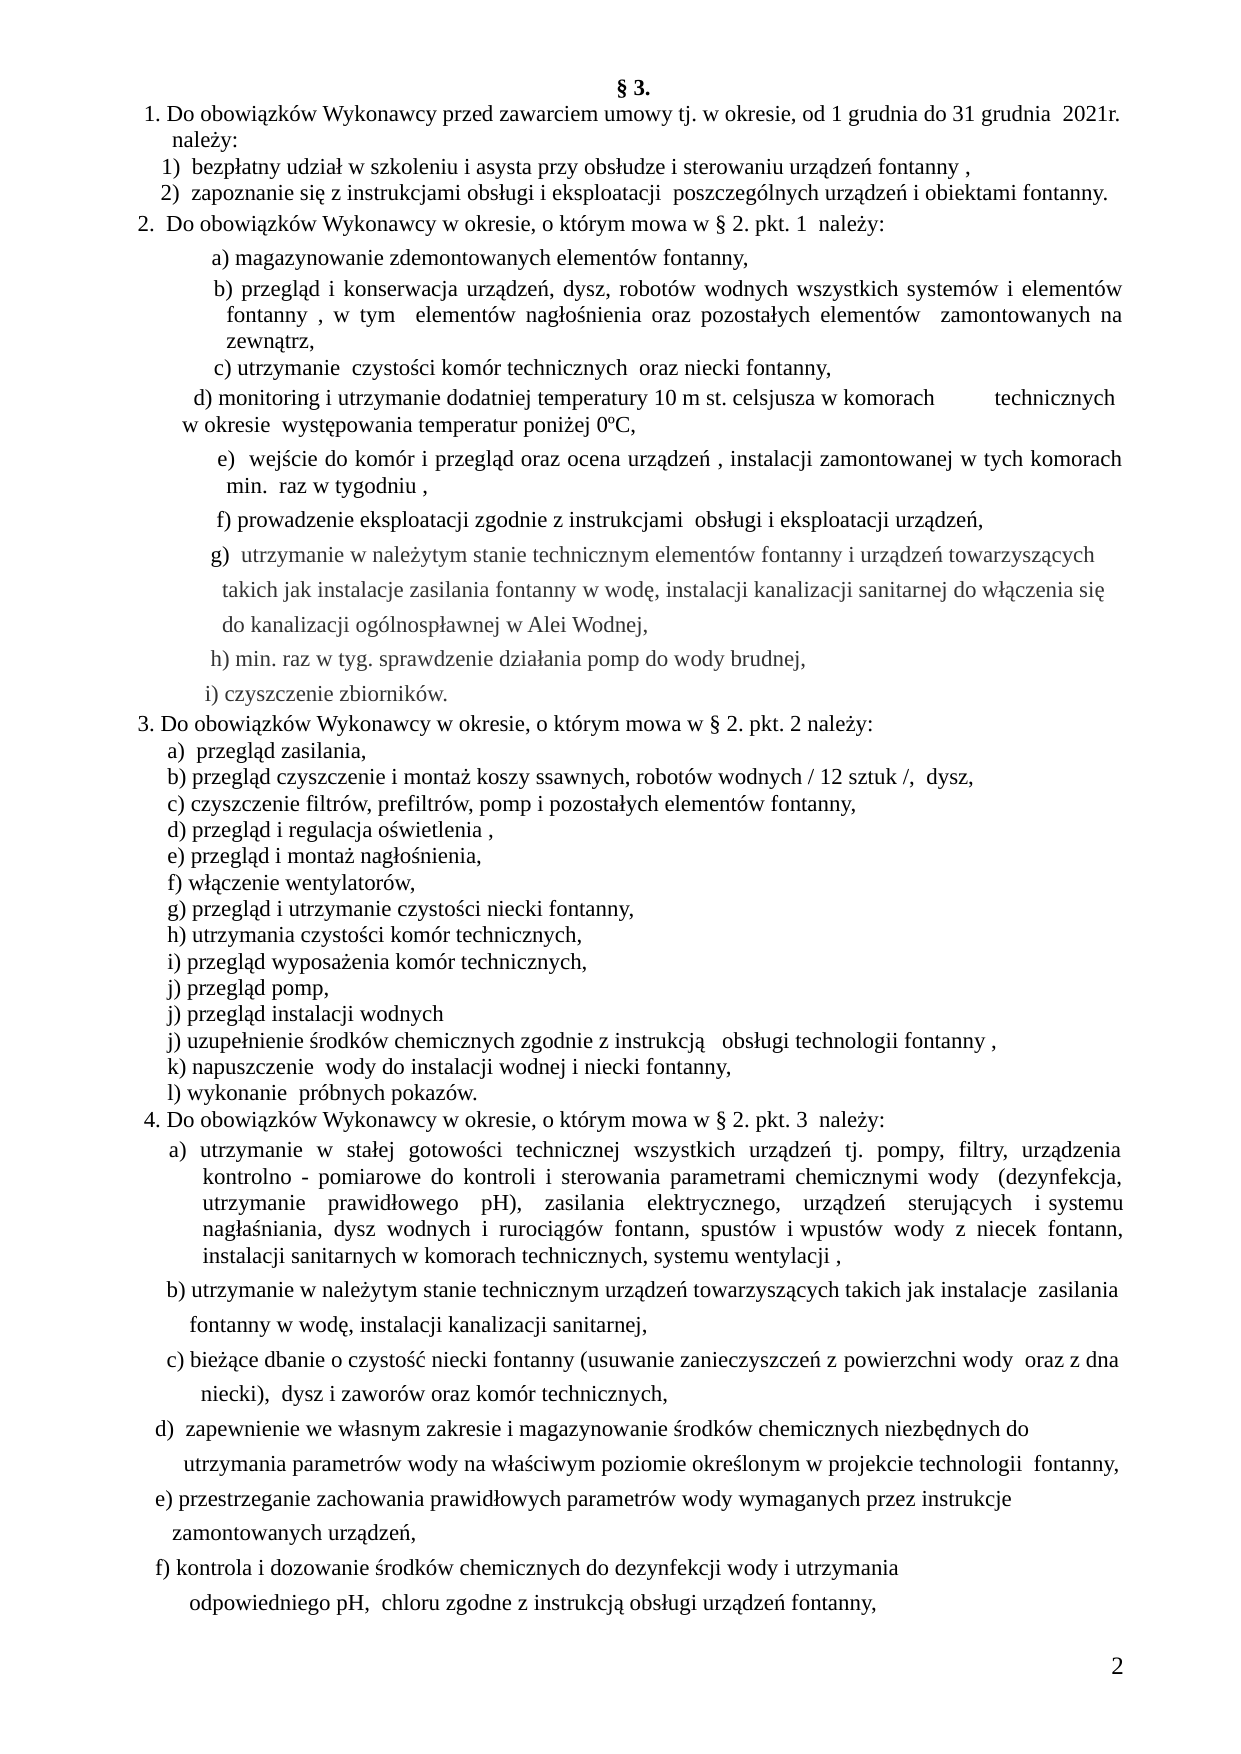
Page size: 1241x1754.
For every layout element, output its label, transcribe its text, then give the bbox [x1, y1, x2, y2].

text g) przegląd i utrzymanie czystości niecki fontanny, [167, 895, 1123, 921]
text do kanalizacji ogólnospławnej w Alei Wodnej, [182, 611, 1123, 637]
text a) przegląd zasilania, [167, 737, 1123, 763]
text h) utrzymania czystości komór technicznych, [167, 921, 1123, 948]
text d) zapewnienie we własnym zakresie i magazynowanie środków chemicznych niezbędnych do [143, 1415, 1123, 1442]
text h) min. raz w tyg. sprawdzenie działania pomp do wody brudnej, [182, 645, 1123, 672]
text odpowiedniego pH, chloru zgodne z instrukcją obsługi urządzeń fontanny, [143, 1589, 1123, 1615]
text utrzymania parametrów wody na właściwym poziomie określonym w projekcie technologii fontanny, [143, 1450, 1123, 1476]
text b) utrzymanie w należytym stanie technicznym urządzeń towarzyszących takich jak instalacje zasilania [143, 1276, 1123, 1303]
text b) przegląd i konserwacja urządzeń, dysz, robotów wodnych wszystkich systemów i elementów fontanny , w tym elementów nagłośnienia oraz pozostałych elementów zamontowanych na zewnątrz, [197, 275, 1123, 354]
text j) uzupełnienie środków chemicznych zgodnie z instrukcją obsługi technologii fontanny , [167, 1027, 1123, 1053]
text § 3. [143, 74, 1123, 100]
text takich jak instalacje zasilania fontanny w wodę, instalacji kanalizacji sanitarnej do włączenia się [182, 576, 1123, 602]
text 1) bezpłatny udział w szkoleniu i asysta przy obsłudze i sterowaniu urządzeń fontanny , [161, 153, 1123, 179]
text b) przegląd czyszczenie i montaż koszy ssawnych, robotów wodnych / 12 sztuk /, dysz, [167, 763, 1123, 789]
text k) napuszczenie wody do instalacji wodnej i niecki fontanny, [167, 1053, 1123, 1079]
text e) przegląd i montaż nagłośnienia, [167, 842, 1123, 869]
text należy: [143, 126, 1123, 153]
text a) magazynowanie zdemontowanych elementów fontanny, [137, 244, 1123, 271]
text e) wejście do komór i przegląd oraz ocena urządzeń , instalacji zamontowanej w tych komorach min. raz w tygodniu , [182, 446, 1123, 498]
text j) przegląd instalacji wodnych [167, 1000, 1123, 1027]
text a) utrzymanie w stałej gotowości technicznej wszystkich urządzeń tj. pompy, filtry, urządzenia kontrolno - pomiarowe do kontroli i sterowania parametrami chemicznymi wody (dezynfekcja, utrzymanie prawidłowego pH), zasilania elektrycznego, urządzeń sterujących i systemu nagłaśniania, dysz wodnych i rurociągów fontann, spustów i wpustów wody z niecek fontann, instalacji sanitarnych w komorach technicznych, systemu wentylacji , [155, 1136, 1123, 1268]
text 4. Do obowiązków Wykonawcy w okresie, o którym mowa w § 2. pkt. 3 należy: [143, 1106, 1123, 1132]
text j) przegląd pomp, [167, 974, 1123, 1000]
text c) utrzymanie czystości komór technicznych oraz niecki fontanny, [197, 354, 1123, 380]
text f) prowadzenie eksploatacji zgodnie z instrukcjami obsługi i eksploatacji urządzeń, [182, 507, 1123, 533]
text 2. Do obowiązków Wykonawcy w okresie, o którym mowa w § 2. pkt. 1 należy: [137, 210, 1123, 236]
text c) czyszczenie filtrów, prefiltrów, pomp i pozostałych elementów fontanny, [167, 789, 1123, 816]
text i) przegląd wyposażenia komór technicznych, [167, 948, 1123, 974]
text 2) zapoznanie się z instrukcjami obsługi i eksploatacji poszczególnych urządzeń i obiektami fontanny. [137, 179, 1123, 206]
text zamontowanych urządzeń, [143, 1519, 1123, 1546]
text f) kontrola i dozowanie środków chemicznych do dezynfekcji wody i utrzymania [143, 1554, 1123, 1580]
text c) bieżące dbanie o czystość niecki fontanny (usuwanie zanieczyszczeń z powierzchni wody oraz z dna [143, 1346, 1123, 1372]
text g) utrzymanie w należytym stanie technicznym elementów fontanny i urządzeń towarzyszących [182, 541, 1123, 568]
text d) monitoring i utrzymanie dodatniej temperatury 10 m st. celsjusza w komorach technicznych w okresie występowania temperatur poniżej 0ºC, [182, 384, 1123, 437]
text e) przestrzeganie zachowania prawidłowych parametrów wody wymaganych przez instrukcje [143, 1484, 1123, 1511]
text i) czyszczenie zbiorników. [182, 680, 1123, 706]
text 3. Do obowiązków Wykonawcy w okresie, o którym mowa w § 2. pkt. 2 należy: [137, 711, 1123, 737]
text 1. Do obowiązków Wykonawcy przed zawarciem umowy tj. w okresie, od 1 grudnia do 31 grudnia 2021r. [143, 100, 1123, 126]
text f) włączenie wentylatorów, [167, 869, 1123, 895]
text l) wykonanie próbnych pokazów. [167, 1079, 1123, 1106]
text d) przegląd i regulacja oświetlenia , [167, 816, 1123, 842]
text niecki), dysz i zaworów oraz komór technicznych, [143, 1381, 1123, 1407]
text fontanny w wodę, instalacji kanalizacji sanitarnej, [143, 1311, 1123, 1337]
